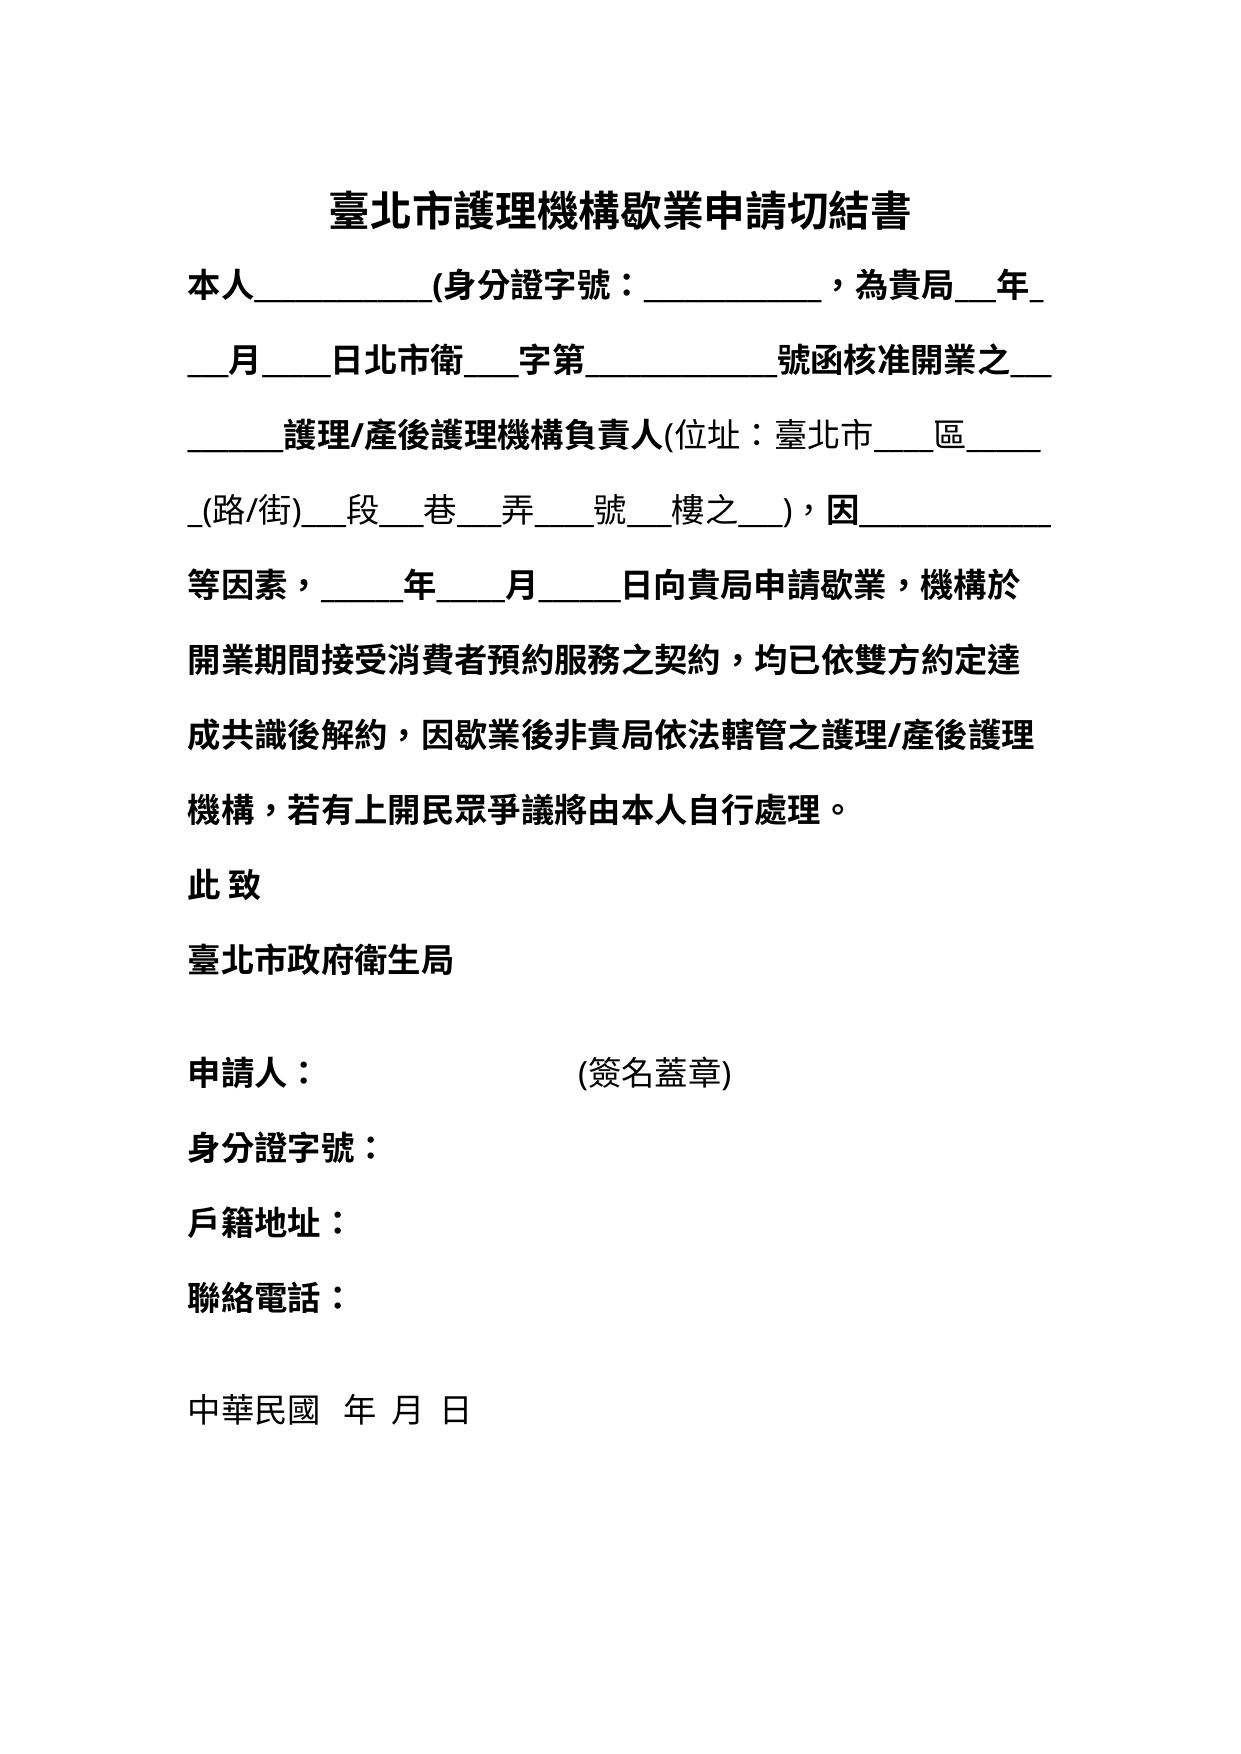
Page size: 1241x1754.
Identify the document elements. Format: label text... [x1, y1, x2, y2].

text 申請人： (簽名蓋章) [187, 1027, 1053, 1102]
text 戶籍地址： [187, 1177, 1053, 1252]
text 臺北市護理機構歇業申請切結書 [187, 164, 1053, 239]
text 臺北市政府衛生局 [187, 914, 1053, 989]
text 中華民國 年 月 日 [187, 1364, 1053, 1439]
text 此 致 [187, 839, 1053, 914]
text 本人_____________(身分證字號：_____________，為貴局___年____月_____日北市衛____字第______________號函核准開業之__________護理/產後護理機構負責人(位址：臺北市____區______(路/街)___段___巷___弄____號___樓之___)，因______________等因素，______年_____月______日向貴局申請歇業，機構於開業期間接受消費者預約服務之契約，均已依雙方約定達成共識後解約，因歇業後非貴局依法轄管之護理/產後護理機構，若有上開民眾爭議將由本人自行處理。 [187, 239, 1053, 839]
text 身分證字號： [187, 1102, 1053, 1177]
text 聯絡電話： [187, 1252, 1053, 1327]
